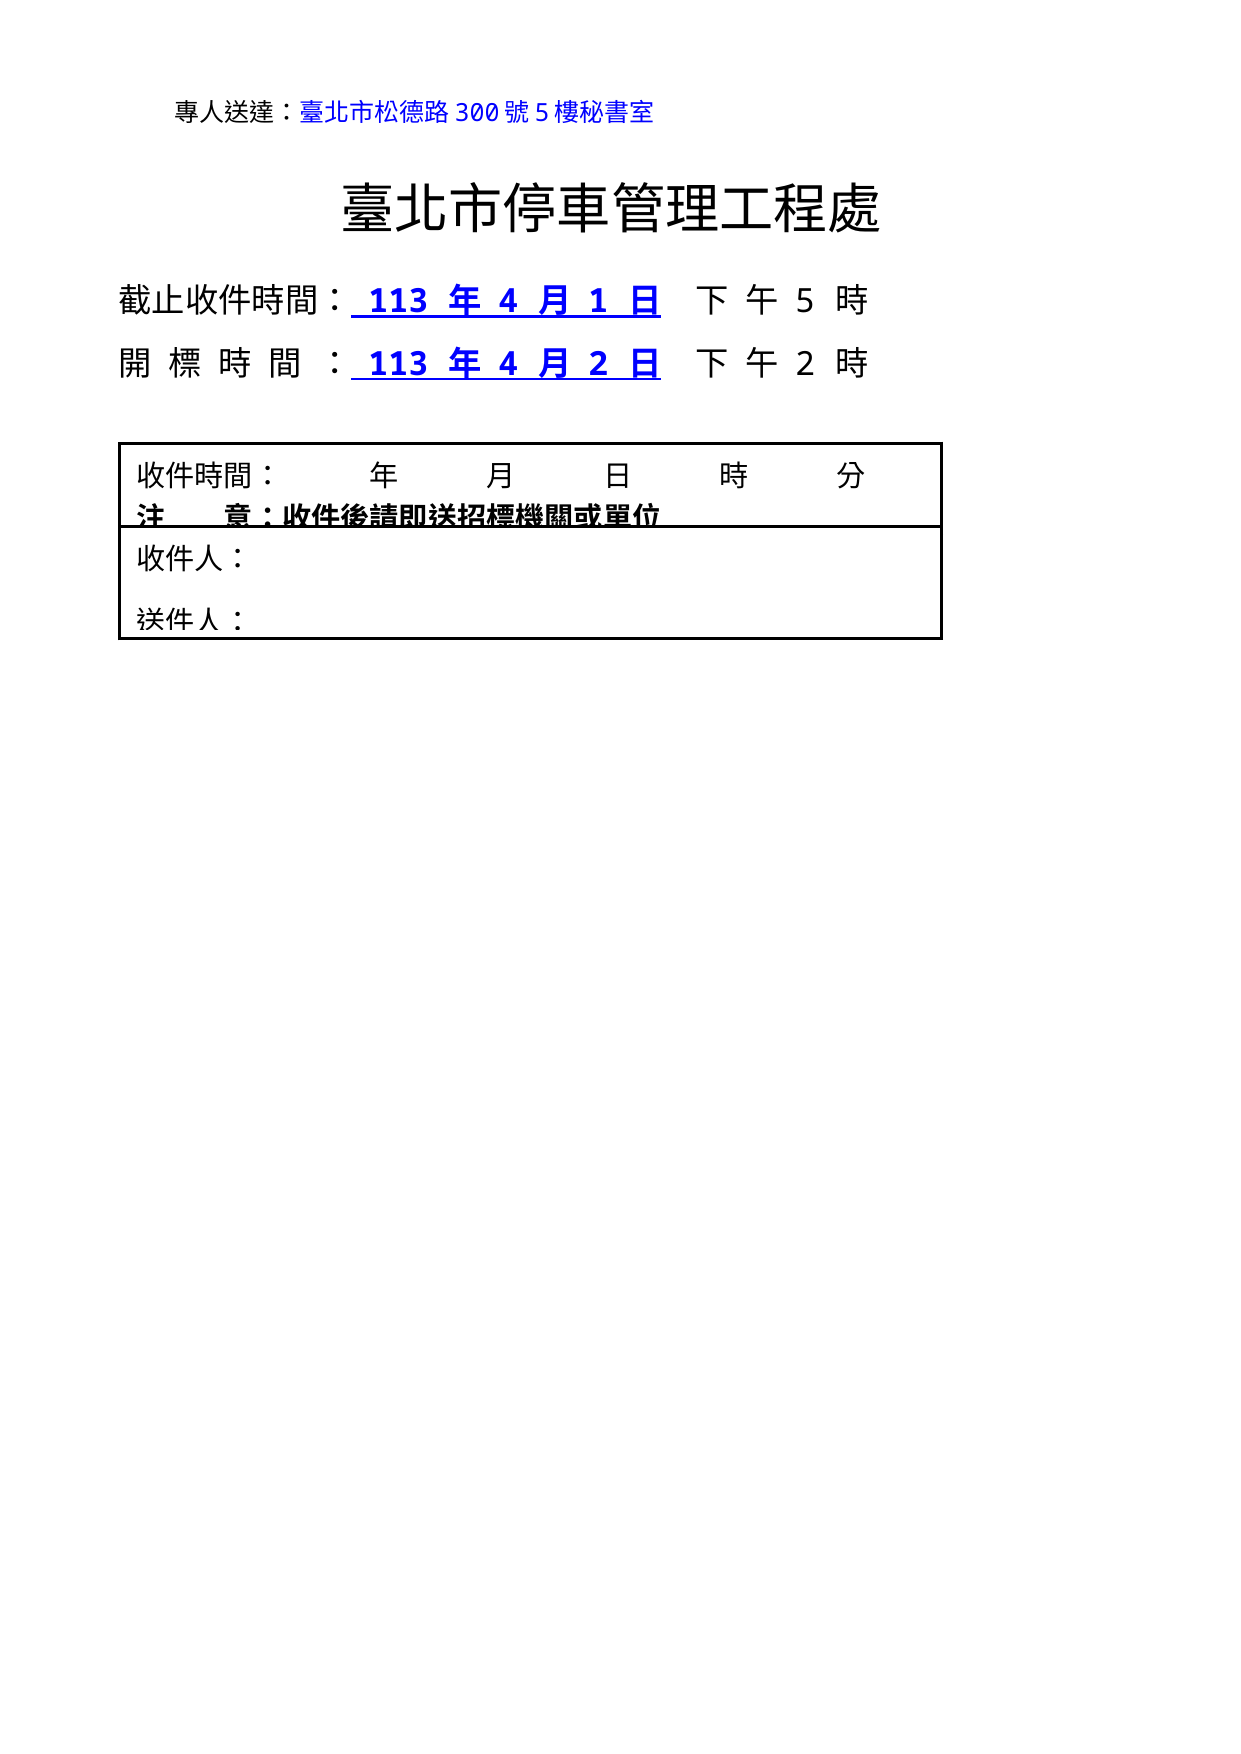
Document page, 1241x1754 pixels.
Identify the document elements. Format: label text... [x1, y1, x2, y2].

text [121, 445, 940, 525]
text 收件人： [136, 536, 925, 578]
text 收件時間： 年 月 日 時 分 [136, 452, 925, 494]
text 截止收件時間： 113 年 4 月 1 日 下 午 5 時 [118, 257, 1122, 319]
text 專人送達：臺北市松德路300號5樓秘書室 [174, 69, 1122, 132]
text 臺北市停車管理工程處 [99, 132, 1122, 257]
text 注 意：收件後請即送招標機關或單位 [136, 494, 925, 525]
text 開 標 時 間 ： 113 年 4 月 2 日 下 午 2 時 [118, 319, 1122, 382]
text 送件人： [136, 599, 925, 630]
